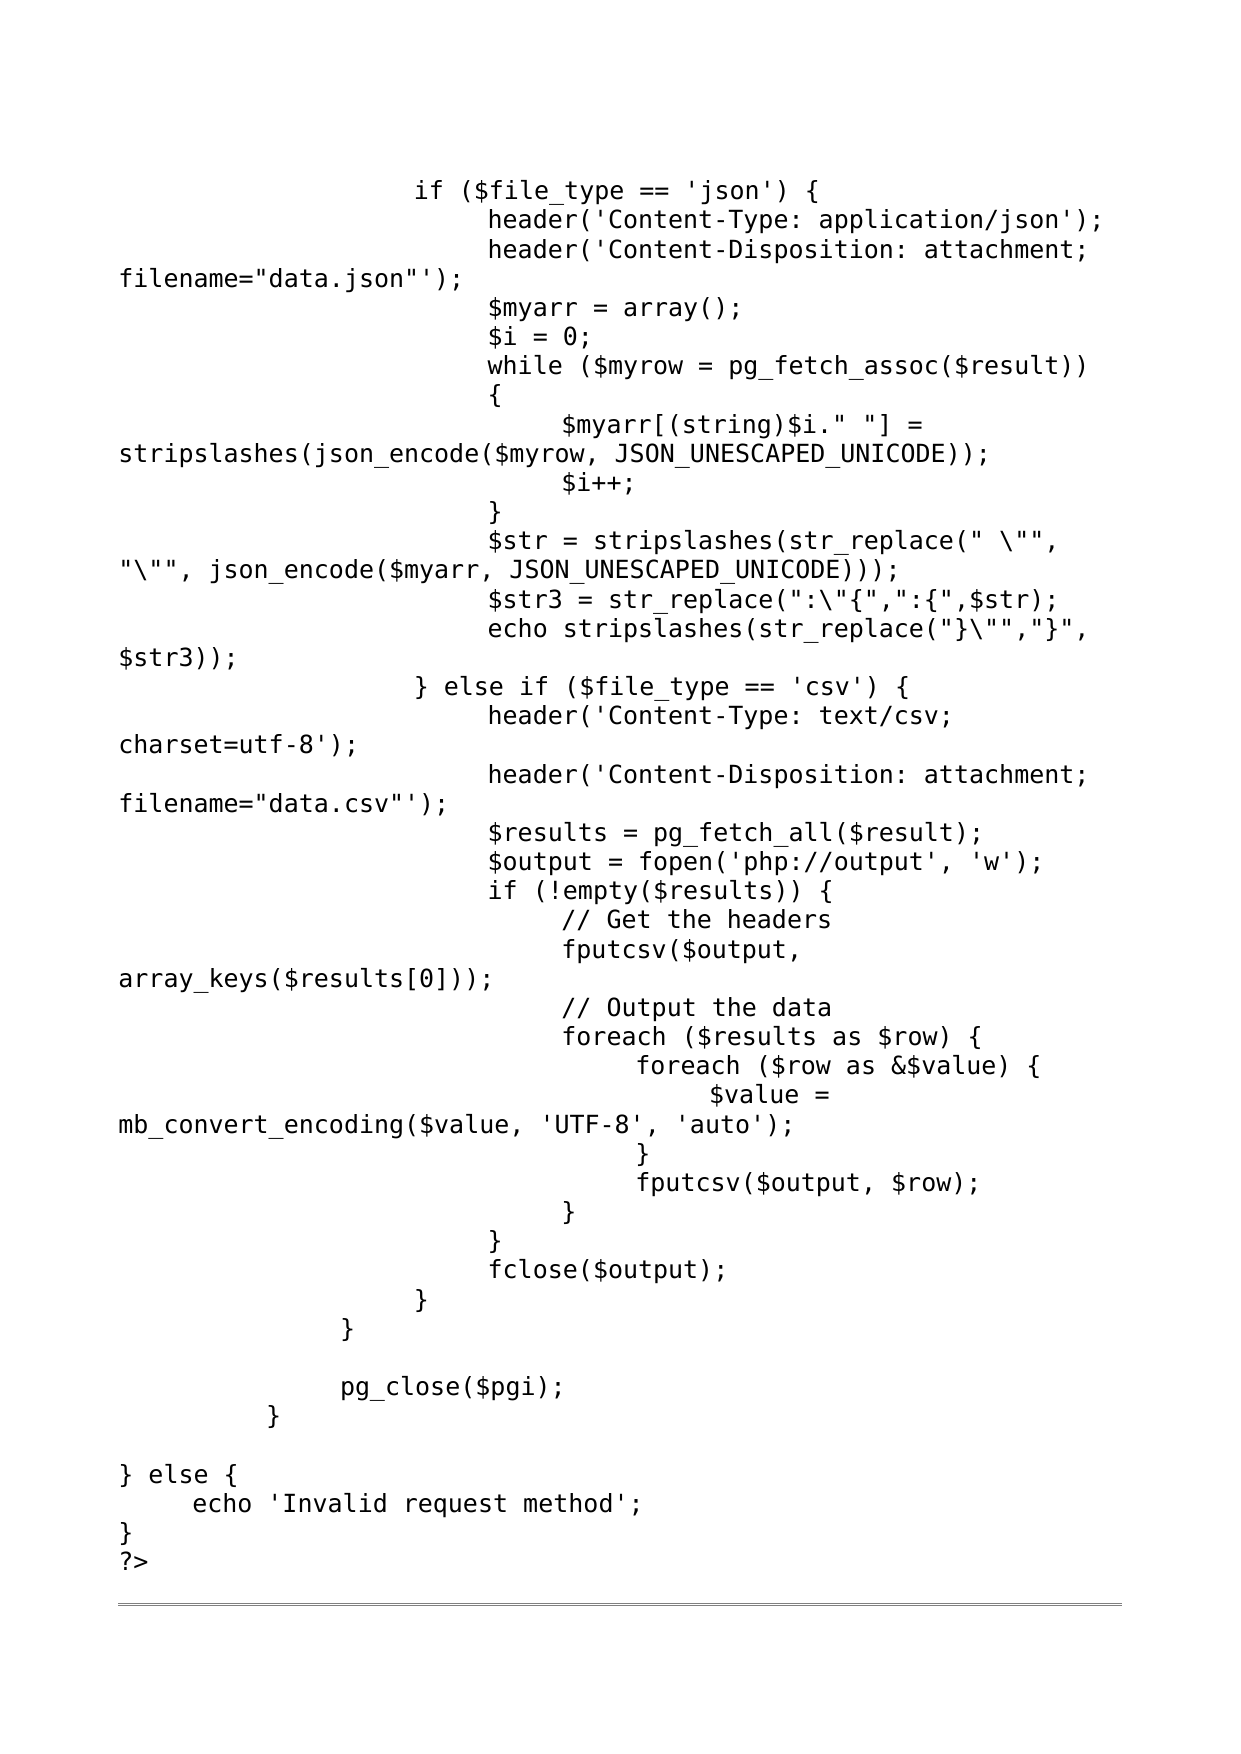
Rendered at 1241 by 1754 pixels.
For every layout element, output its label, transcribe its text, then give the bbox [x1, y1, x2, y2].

text if ($file_type == 'json') { header('Content-Type: application/json'); header('Content-Disposition: attachment; filename="data.json"'); $myarr = array(); $i = 0; while ($myrow = pg_fetch_assoc($result)) { $myarr[(string)$i." "] = stripslashes(json_encode($myrow, JSON_UNESCAPED_UNICODE)); $i++; } $str = stripslashes(str_replace(" \"", "\"", json_encode($myarr, JSON_UNESCAPED_UNICODE))); $str3 = str_replace(":\"{",":{",$str); echo stripslashes(str_replace("}\"","}",$str3)); } else if ($file_type == 'csv') { header('Content-Type: text/csv; charset=utf-8'); header('Content-Disposition: attachment; filename="data.csv"'); $results = pg_fetch_all($result); $output = fopen('php://output', 'w'); if (!empty($results)) { // Get the headers fputcsv($output, array_keys($results[0])); // Output the data foreach ($results as $row) { foreach ($row as &$value) { $value = mb_convert_encoding($value, 'UTF-8', 'auto'); } fputcsv($output, $row); } } fclose($output); } } pg_close($pgi); } } else { echo 'Invalid request method'; } ?> [118, 118, 1122, 1576]
